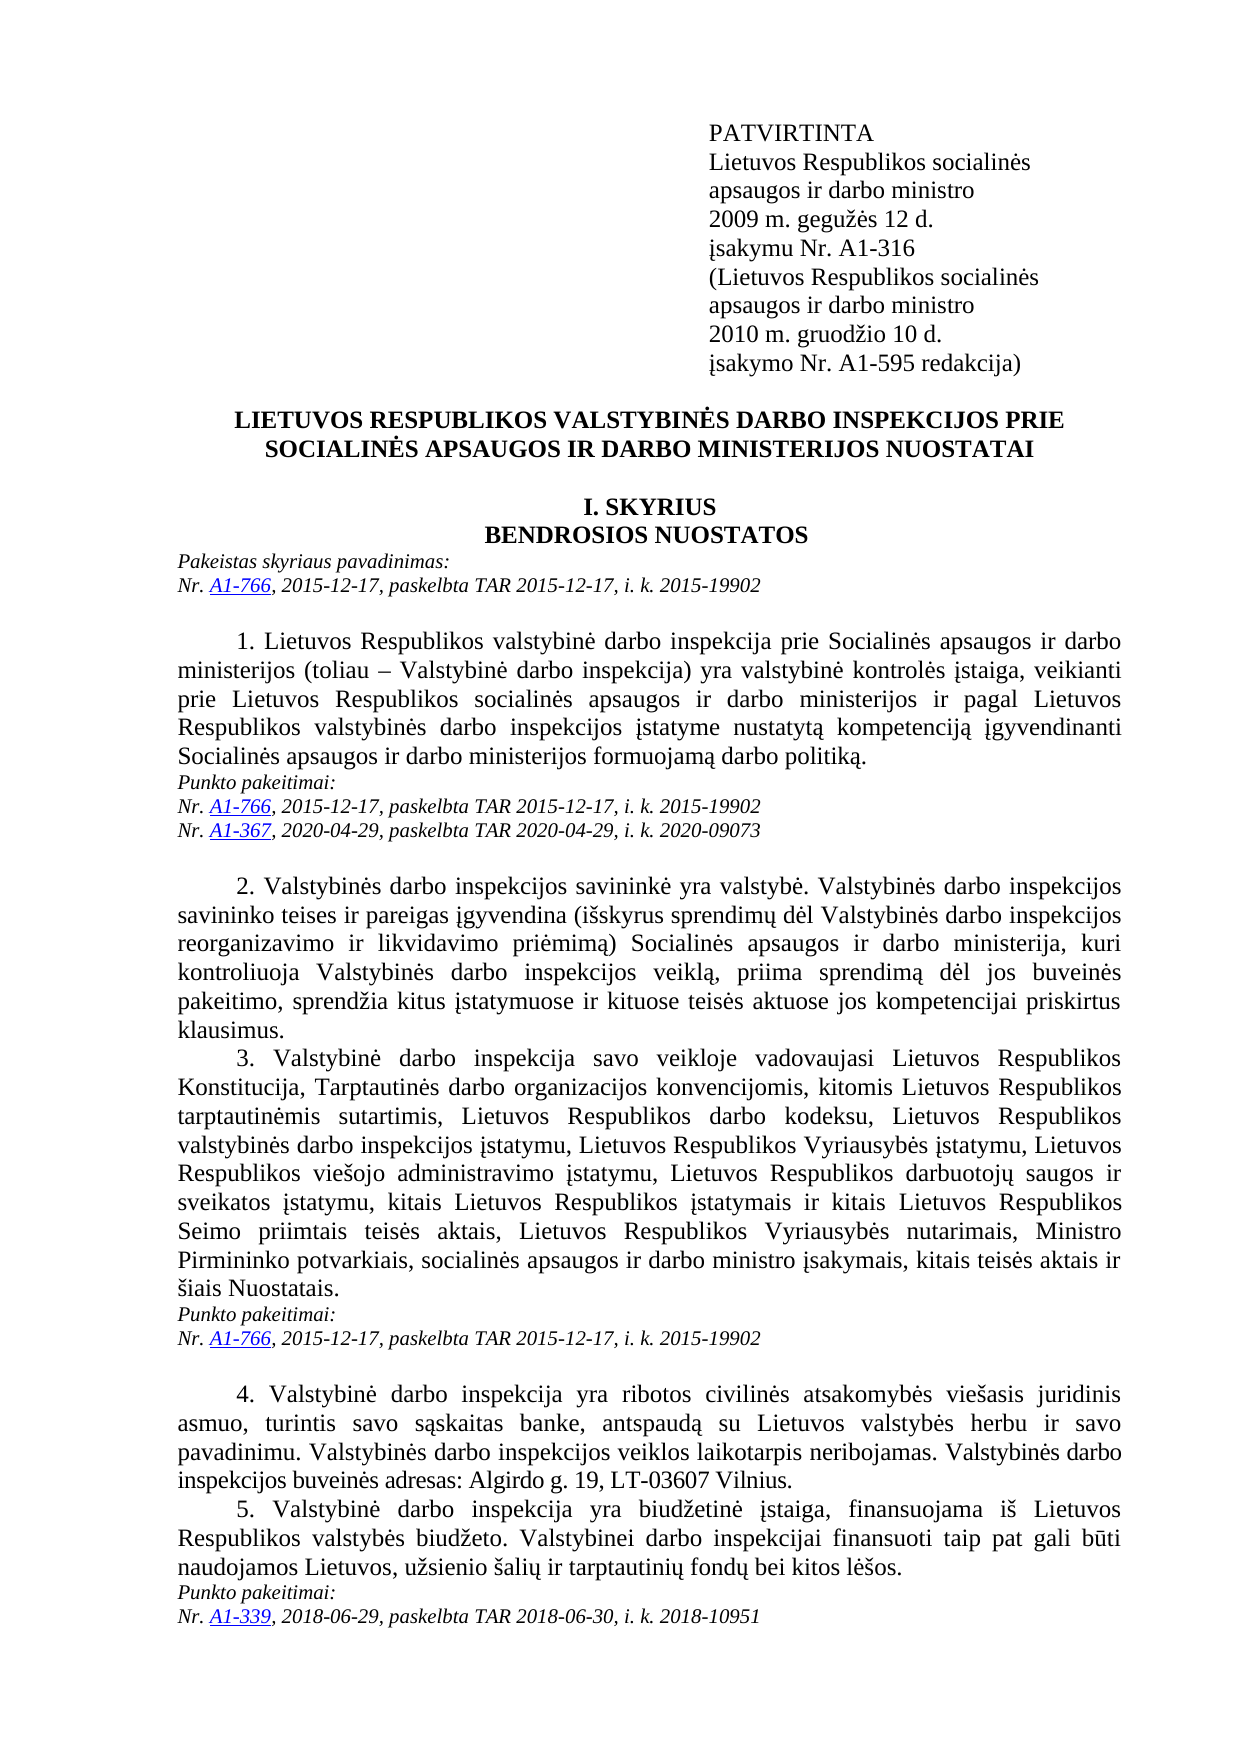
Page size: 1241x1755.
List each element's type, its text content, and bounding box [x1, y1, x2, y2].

text įsakymo Nr. A1-595 redakcija) [177, 348, 1122, 377]
text 3. Valstybinė darbo inspekcija savo veikloje vadovaujasi Lietuvos Respublikos Konstitucija, Tarptautinės darbo organizacijos konvencijomis, kitomis Lietuvos Respublikos tarptautinėmis sutartimis, Lietuvos Respublikos darbo kodeksu, Lietuvos Respublikos valstybinės darbo inspekcijos įstatymu, Lietuvos Respublikos Vyriausybės įstatymu, Lietuvos Respublikos viešojo administravimo įstatymu, Lietuvos Respublikos darbuotojų saugos ir sveikatos įstatymu, kitais Lietuvos Respublikos įstatymais ir kitais Lietuvos Respublikos Seimo priimtais teisės aktais, Lietuvos Respublikos Vyriausybės nutarimais, Ministro Pirmininko potvarkiais, socialinės apsaugos ir darbo ministro įsakymais, kitais teisės aktais ir šiais Nuostatais. [177, 1043, 1122, 1302]
text Punkto pakeitimai: [177, 1580, 1122, 1604]
text įsakymu Nr. A1-316 [177, 233, 1122, 262]
text apsaugos ir darbo ministro [177, 291, 1122, 319]
text 2. Valstybinės darbo inspekcijos savininkė yra valstybė. Valstybinės darbo inspekcijos savininko teises ir pareigas įgyvendina (išskyrus sprendimų dėl Valstybinės darbo inspekcijos reorganizavimo ir likvidavimo priėmimą) Socialinės apsaugos ir darbo ministerija, kuri kontroliuoja Valstybinės darbo inspekcijos veiklą, priima sprendimą dėl jos buveinės pakeitimo, sprendžia kitus įstatymuose ir kituose teisės aktuose jos kompetencijai priskirtus klausimus. [177, 871, 1122, 1043]
text Punkto pakeitimai: [177, 770, 1122, 794]
text Punkto pakeitimai: [177, 1302, 1122, 1326]
text 5. Valstybinė darbo inspekcija yra biudžetinė įstaiga, finansuojama iš Lietuvos Respublikos valstybės biudžeto. Valstybinei darbo inspekcijai finansuoti taip pat gali būti naudojamos Lietuvos, užsienio šalių ir tarptautinių fondų bei kitos lėšos. [177, 1494, 1122, 1580]
text 2010 m. gruodžio 10 d. [177, 319, 1122, 348]
text Nr. A1-766, 2015-12-17, paskelbta TAR 2015-12-17, i. k. 2015-19902 [177, 1326, 1122, 1350]
text Lietuvos Respublikos socialinės [177, 147, 1122, 176]
text Nr. A1-766, 2015-12-17, paskelbta TAR 2015-12-17, i. k. 2015-19902 [177, 573, 1122, 597]
text apsaugos ir darbo ministro [177, 176, 1122, 204]
text Nr. A1-367, 2020-04-29, paskelbta TAR 2020-04-29, i. k. 2020-09073 [177, 818, 1122, 842]
text BENDROSIOS NUOSTATOS [177, 521, 1122, 549]
text LIETUVOS RESPUBLIKOS VALSTYBINĖS DARBO INSPEKCIJOS PRIE SOCIALINĖS APSAUGOS IR DARBO MINISTERIJOS NUOSTATAI [177, 406, 1122, 463]
text 2009 m. gegužės 12 d. [177, 204, 1122, 233]
text Nr. A1-339, 2018-06-29, paskelbta TAR 2018-06-30, i. k. 2018-10951 [177, 1604, 1122, 1628]
text Nr. A1-766, 2015-12-17, paskelbta TAR 2015-12-17, i. k. 2015-19902 [177, 794, 1122, 818]
text Pakeistas skyriaus pavadinimas: [177, 549, 1122, 573]
text 4. Valstybinė darbo inspekcija yra ribotos civilinės atsakomybės viešasis juridinis asmuo, turintis savo sąskaitas banke, antspaudą su Lietuvos valstybės herbu ir savo pavadinimu. Valstybinės darbo inspekcijos veiklos laikotarpis neribojamas. Valstybinės darbo inspekcijos buveinės adresas: Algirdo g. 19, LT-03607 Vilnius. [177, 1379, 1122, 1494]
text PATVIRTINTA [177, 118, 1122, 147]
text I. skyrius [177, 492, 1122, 521]
text (Lietuvos Respublikos socialinės [177, 262, 1122, 291]
text 1. Lietuvos Respublikos valstybinė darbo inspekcija prie Socialinės apsaugos ir darbo ministerijos (toliau – Valstybinė darbo inspekcija) yra valstybinė kontrolės įstaiga, veikianti prie Lietuvos Respublikos socialinės apsaugos ir darbo ministerijos ir pagal Lietuvos Respublikos valstybinės darbo inspekcijos įstatyme nustatytą kompetenciją įgyvendinanti Socialinės apsaugos ir darbo ministerijos formuojamą darbo politiką. [177, 626, 1122, 770]
